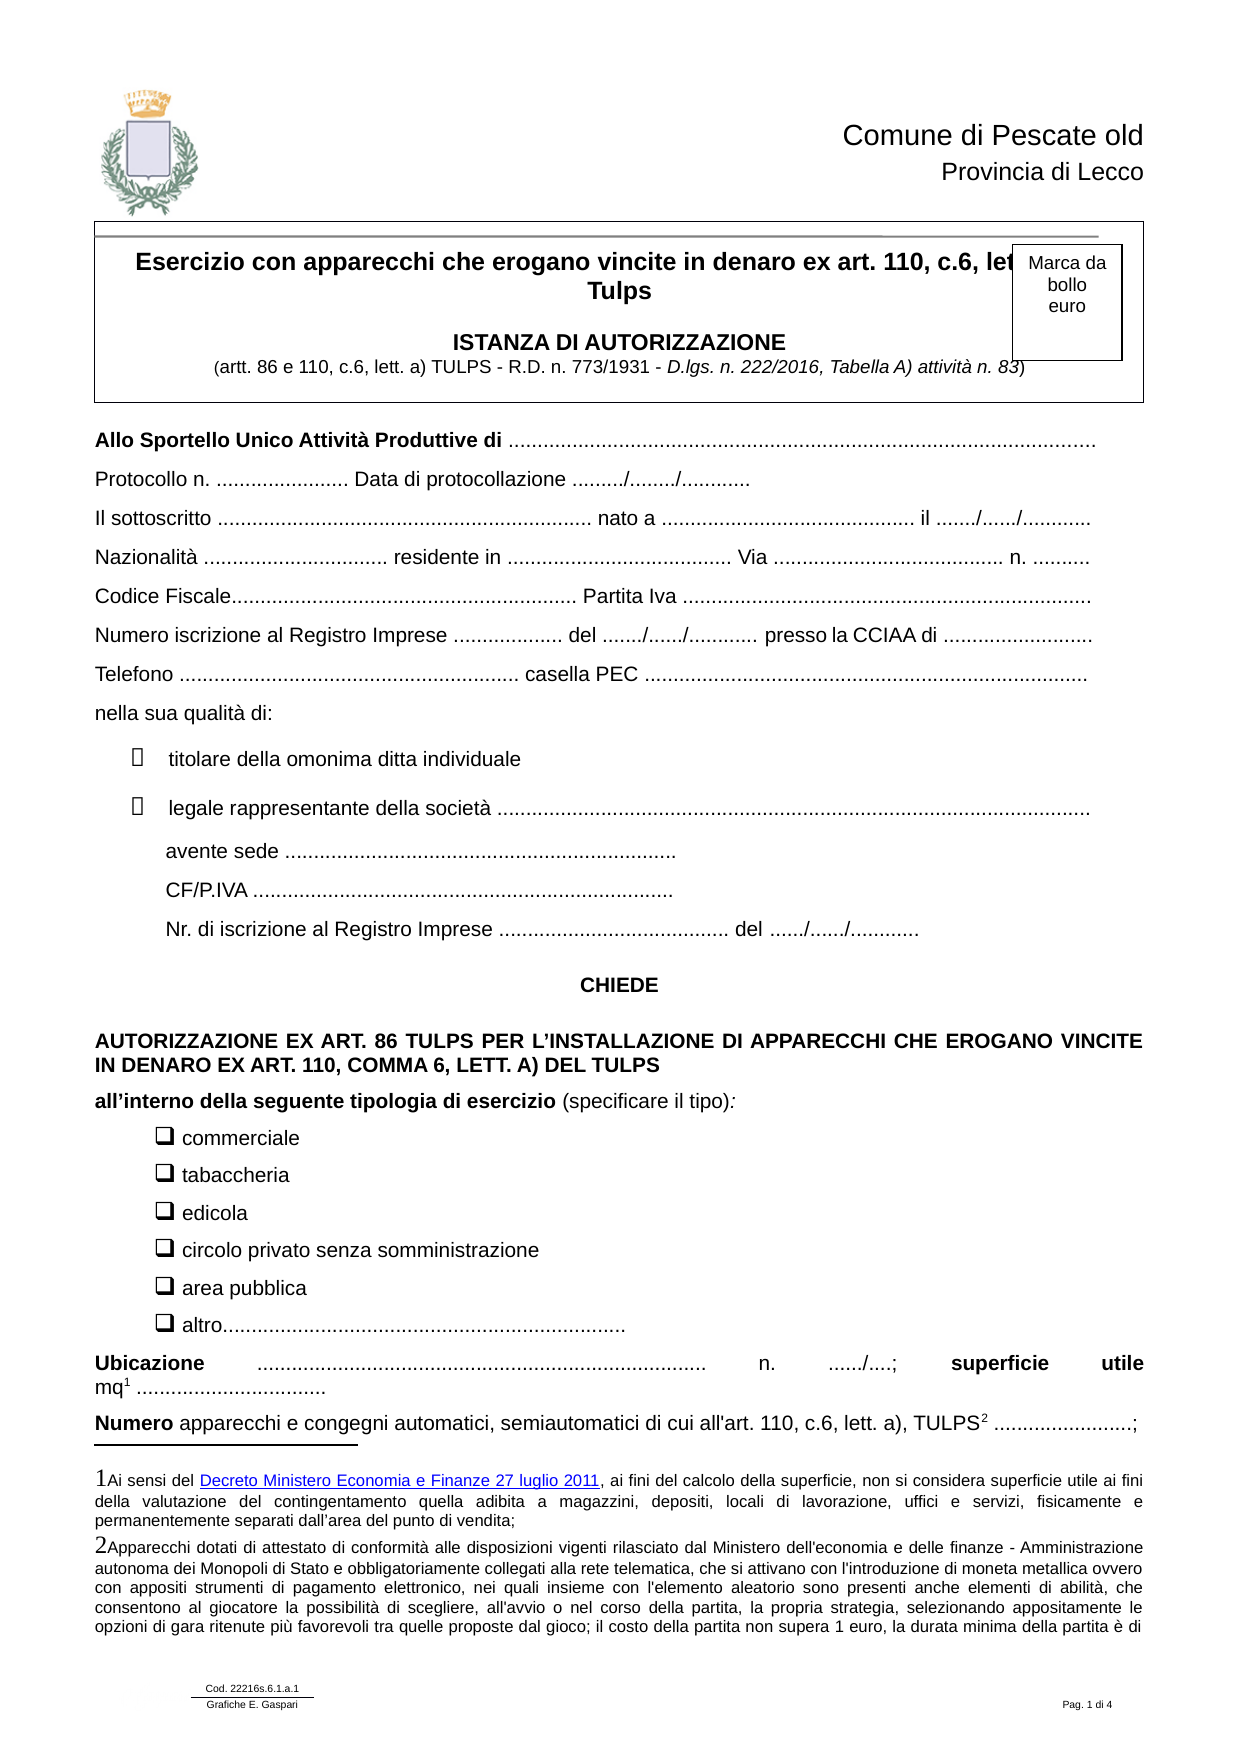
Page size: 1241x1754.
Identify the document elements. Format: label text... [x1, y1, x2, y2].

table_header Esercizio con apparecchi che erogano vincite in denaro ex art. 110, c.6, lett. a) del Tulps ISTANZA DI AUTORIZZAZIONE (artt. 86 e 110, c.6, lett. a) TULPS - R.D. n. 773/1931 - D.lgs. n. 222/2016, Tabella A) attività n. 83) [95, 222, 1143, 402]
text CHIEDE [94, 973, 1144, 997]
text  titolare della omonima ditta individuale [130, 739, 1144, 773]
text Il sottoscritto ................................................................. nato a ............................................ il ......./....../............ [94, 506, 1144, 530]
text CF/P.IVA ......................................................................... [165, 878, 1144, 902]
text  circolo privato senza somministrazione [153, 1238, 1144, 1263]
text  commerciale [153, 1126, 1144, 1151]
text Numero apparecchi e congegni automatici, semiautomatici di cui all'art. 110, c.6, lett. a), TULPS ........................; [94, 1411, 1144, 1435]
text avente sede .................................................................... [165, 839, 1144, 863]
text Codice Fiscale............................................................ Partita Iva ....................................................................... [94, 584, 1144, 608]
text  area pubblica [153, 1276, 1144, 1301]
text  edicola [153, 1201, 1144, 1226]
text Telefono ........................................................... casella PEC ............................................................................. [94, 661, 1144, 685]
text  altro...................................................................... [153, 1313, 1144, 1338]
text nella sua qualità di: [94, 700, 1144, 724]
text Ubicazione .............................................................................. n. ....../....; superficie utile mq ................................. [94, 1351, 1144, 1399]
picture [98, 87, 200, 219]
text Nr. di iscrizione al Registro Imprese ........................................ del ....../....../............ [165, 917, 1144, 941]
text Apparecchi dotati di attestato di conformità alle disposizioni vigenti rilasciato dal Ministero dell'economia e delle finanze - Amministrazione autonoma dei Monopoli di Stato e obbligatoriamente collegati alla rete telematica, che si attivano con l'introduzione di moneta metallica ovvero con appositi strumenti di pagamento elettronico, nei quali insieme con l'elemento aleatorio sono presenti anche elementi di abilità, che consentono al giocatore la possibilità di scegliere, all'avvio o nel corso della partita, la propria strategia, selezionando appositamente le opzioni di gara ritenute più favorevoli tra quelle proposte dal gioco; il costo della partita non supera 1 euro, la durata minima della partita è di [94, 1530, 1144, 1636]
text  tabaccheria [153, 1163, 1144, 1188]
text AUTORIZZAZIONE EX ART. 86 TULPS PER L’INSTALLAZIONE DI APPARECCHI CHE EROGANO VINCITE IN DENARO EX ART. 110, COMMA 6, LETT. A) DEL TULPS [94, 1029, 1144, 1077]
text Provincia di Lecco [200, 157, 1144, 185]
text Nazionalità ................................ residente in ....................................... Via ........................................ n. .......... [94, 545, 1144, 569]
text Numero iscrizione al Registro Imprese ................... del ......./....../............ presso la CCIAA di .......................... [94, 623, 1144, 647]
text Allo Sportello Unico Attività Produttive di [94, 428, 1144, 452]
text Comune di Pescate old [200, 118, 1144, 152]
text  legale rappresentante della società ....................................................................................................... [130, 789, 1144, 823]
text Ai sensi del Decreto Ministero Economia e Finanze 27 luglio 2011, ai fini del calcolo della superficie, non si considera superficie utile ai fini della valutazione del contingentamento quella adibita a magazzini, depositi, locali di lavorazione, uffici e servizi, fisicamente e permanentemente separati dall’area del punto di vendita; [94, 1463, 1144, 1530]
text Protocollo n. ....................... Data di protocollazione ........./......../............ [94, 467, 1144, 491]
text all’interno della seguente tipologia di esercizio (specificare il tipo): [94, 1089, 1144, 1113]
